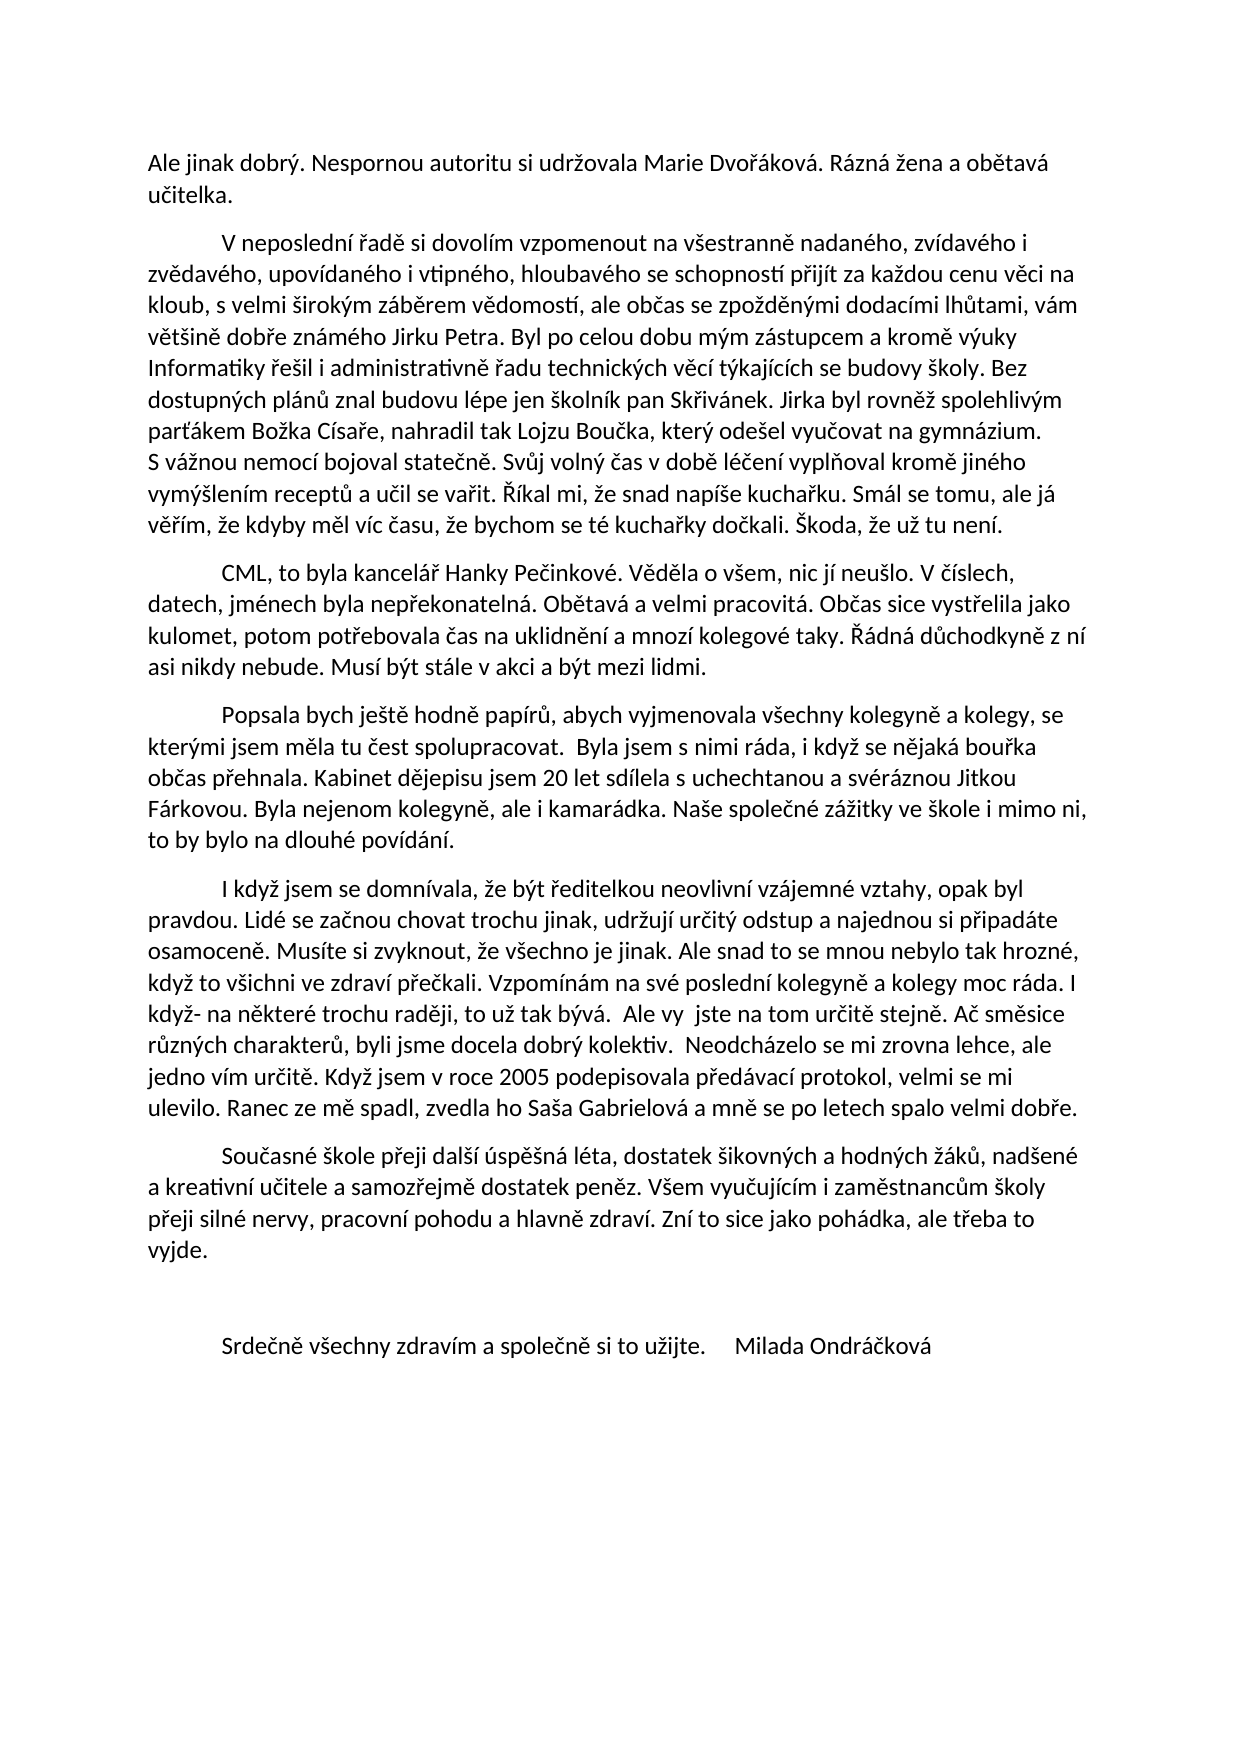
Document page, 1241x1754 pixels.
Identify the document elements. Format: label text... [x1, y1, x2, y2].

text Ale jinak dobrý. Nespornou autoritu si udržovala Marie Dvořáková. Rázná žena a obětavá učitelka. [148, 148, 1093, 209]
text CML, to byla kancelář Hanky Pečinkové. Věděla o všem, nic jí neušlo. V číslech, datech, jménech byla nepřekonatelná. Obětavá a velmi pracovitá. Občas sice vystřelila jako kulomet, potom potřebovala čas na uklidnění a mnozí kolegové taky. Řádná důchodkyně z ní asi nikdy nebude. Musí být stále v akci a být mezi lidmi. [148, 557, 1093, 682]
text Současné škole přeji další úspěšná léta, dostatek šikovných a hodných žáků, nadšené a kreativní učitele a samozřejmě dostatek peněz. Všem vyučujícím i zaměstnancům školy přeji silné nervy, pracovní pohodu a hlavně zdraví. Zní to sice jako pohádka, ale třeba to vyjde. [148, 1140, 1093, 1265]
text Srdečně všechny zdravím a společně si to užijte. Milada Ondráčková [148, 1330, 1093, 1361]
text I když jsem se domnívala, že být ředitelkou neovlivní vzájemné vztahy, opak byl pravdou. Lidé se začnou chovat trochu jinak, udržují určitý odstup a najednou si připadáte osamoceně. Musíte si zvyknout, že všechno je jinak. Ale snad to se mnou nebylo tak hrozné, když to všichni ve zdraví přečkali. Vzpomínám na své poslední kolegyně a kolegy moc ráda. I když- na některé trochu raději, to už tak bývá. Ale vy jste na tom určitě stejně. Ač směsice různých charakterů, byli jsme docela dobrý kolektiv. Neodcházelo se mi zrovna lehce, ale jedno vím určitě. Když jsem v roce 2005 podepisovala předávací protokol, velmi se mi ulevilo. Ranec ze mě spadl, zvedla ho Saša Gabrielová a mně se po letech spalo velmi dobře. [148, 873, 1093, 1123]
text V neposlední řadě si dovolím vzpomenout na všestranně nadaného, zvídavého i zvědavého, upovídaného i vtipného, hloubavého se schopností přijít za každou cenu věci na kloub, s velmi širokým záběrem vědomostí, ale občas se zpožděnými dodacími lhůtami, vám většině dobře známého Jirku Petra. Byl po celou dobu mým zástupcem a kromě výuky Informatiky řešil i administrativně řadu technických věcí týkajících se budovy školy. Bez dostupných plánů znal budovu lépe jen školník pan Skřivánek. Jirka byl rovněž spolehlivým parťákem Božka Císaře, nahradil tak Lojzu Boučka, který odešel vyučovat na gymnázium. S vážnou nemocí bojoval statečně. Svůj volný čas v době léčení vyplňoval kromě jiného vymýšlením receptů a učil se vařit. Říkal mi, že snad napíše kuchařku. Smál se tomu, ale já věřím, že kdyby měl víc času, že bychom se té kuchařky dočkali. Škoda, že už tu není. [148, 227, 1093, 540]
text Popsala bych ještě hodně papírů, abych vyjmenovala všechny kolegyně a kolegy, se kterými jsem měla tu čest spolupracovat. Byla jsem s nimi ráda, i když se nějaká bouřka občas přehnala. Kabinet dějepisu jsem 20 let sdílela s uchechtanou a svéráznou Jitkou Fárkovou. Byla nejenom kolegyně, ale i kamarádka. Naše společné zážitky ve škole i mimo ni, to by bylo na dlouhé povídání. [148, 699, 1093, 855]
